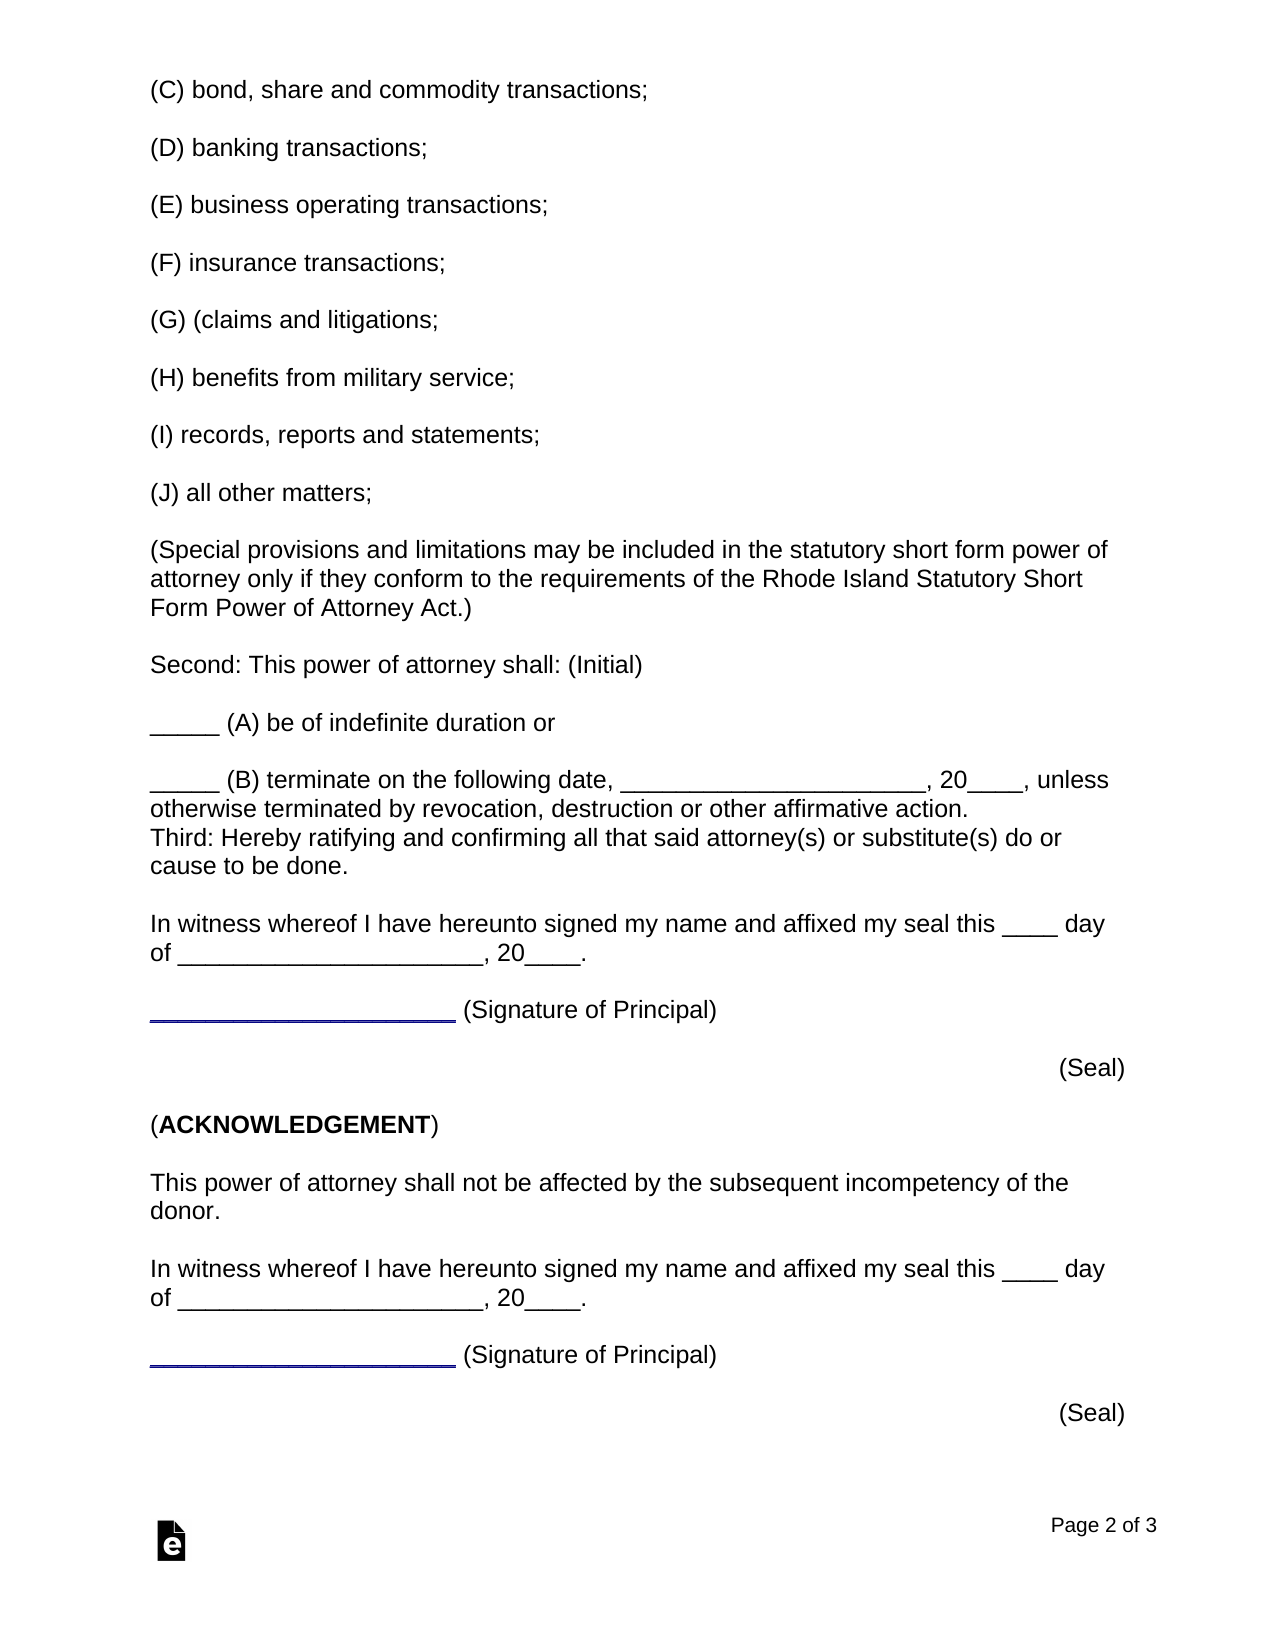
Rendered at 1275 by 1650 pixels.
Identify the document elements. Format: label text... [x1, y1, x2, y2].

text In witness whereof I have hereunto signed my name and affixed my seal this ____ day of ______________________, 20____. [150, 1254, 1125, 1311]
text _____ (B) terminate on the following date, ______________________, 20____, unless otherwise terminated by revocation, destruction or other affirmative action. [150, 765, 1125, 822]
text (J) all other matters; [150, 477, 1125, 506]
text ______________________ (Signature of Principal) [150, 995, 1125, 1024]
text (ACKNOWLEDGEMENT) [150, 1110, 1125, 1139]
text (Seal) [150, 1397, 1125, 1426]
text Second: This power of attorney shall: (Initial) [150, 650, 1125, 679]
text Third: Hereby ratifying and confirming all that said attorney(s) or substitute(s) do or cause to be done. [150, 822, 1125, 880]
text _____ (A) be of indefinite duration or [150, 707, 1125, 736]
text (F) insurance transactions; [150, 247, 1125, 276]
text (G) (claims and litigations; [150, 305, 1125, 334]
text This power of attorney shall not be affected by the subsequent incompetency of the donor. [150, 1167, 1125, 1225]
text (H) benefits from military service; [150, 362, 1125, 391]
text (Special provisions and limitations may be included in the statutory short form power of attorney only if they conform to the requirements of the Rhode Island Statutory Short Form Power of Attorney Act.) [150, 535, 1125, 621]
text (Seal) [150, 1052, 1125, 1081]
text (C) bond, share and commodity transactions; [150, 75, 1125, 104]
text (E) business operating transactions; [150, 190, 1125, 219]
text (D) banking transactions; [150, 132, 1125, 161]
text In witness whereof I have hereunto signed my name and affixed my seal this ____ day of ______________________, 20____. [150, 909, 1125, 966]
text (I) records, reports and statements; [150, 420, 1125, 449]
text ______________________ (Signature of Principal) [150, 1340, 1125, 1369]
